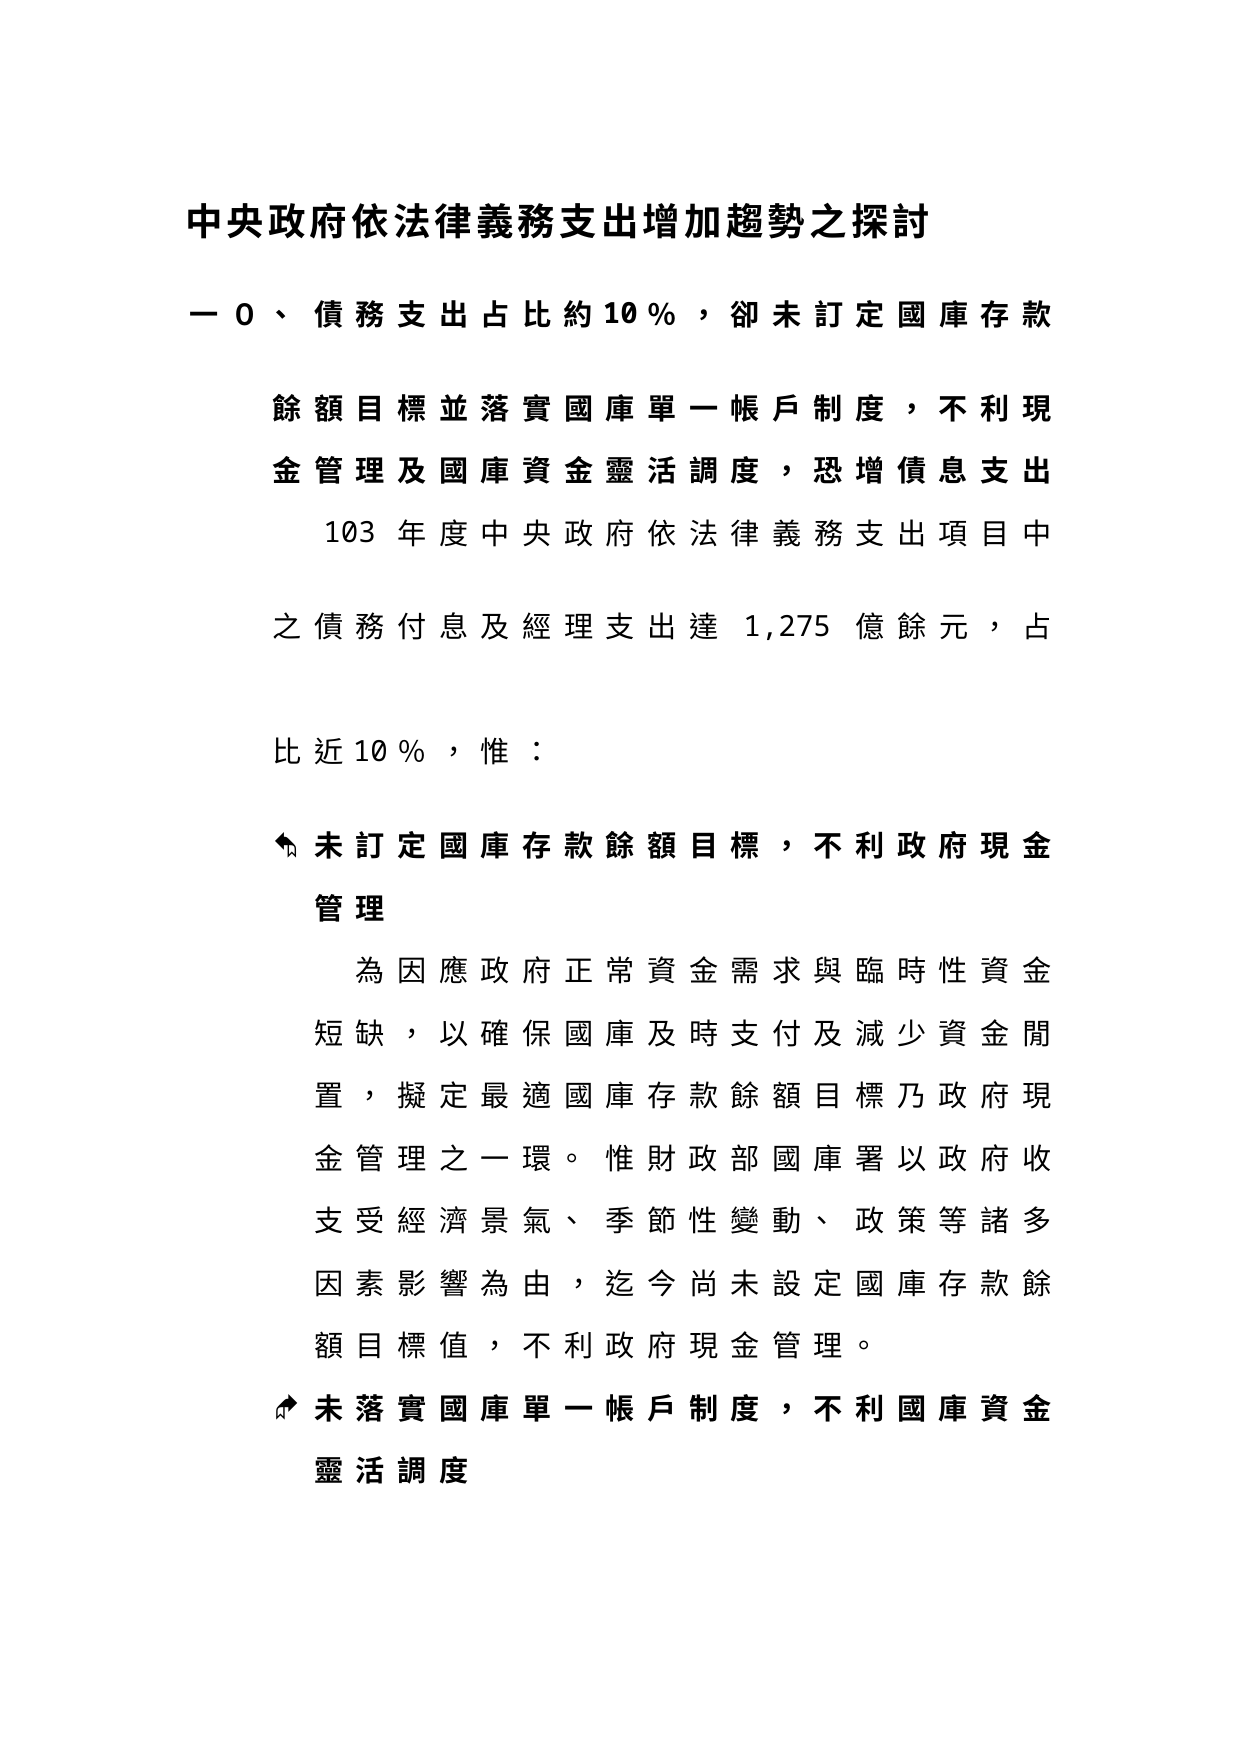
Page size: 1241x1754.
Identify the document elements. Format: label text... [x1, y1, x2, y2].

text 103年度中央政府依法律義務支出項目中之債務付息及經理支出達1,275億餘元，占比近10％，惟： [242, 490, 1058, 802]
text 為因應政府正常資金需求與臨時性資金短缺，以確保國庫及時支付及減少資金閒置，擬定最適國庫存款餘額目標乃政府現金管理之一環。惟財政部國庫署以政府收支受經濟景氣、季節性變動、政策等諸多因素影響為由，迄今尚未設定國庫存款餘額目標值，不利政府現金管理。 [271, 927, 1058, 1365]
text 一０、債務支出占比約10％，卻未訂定國庫存款餘額目標並落實國庫單一帳戶制度，不利現金管理及國庫資金靈活調度，恐增債息支出 [183, 240, 1058, 490]
text 未落實國庫單一帳戶制度，不利國庫資金靈活調度 [242, 1365, 1058, 1490]
text 未訂定國庫存款餘額目標，不利政府現金管理 [242, 802, 1058, 927]
text 中央政府依法律義務支出增加趨勢之探討 [183, 177, 1058, 240]
